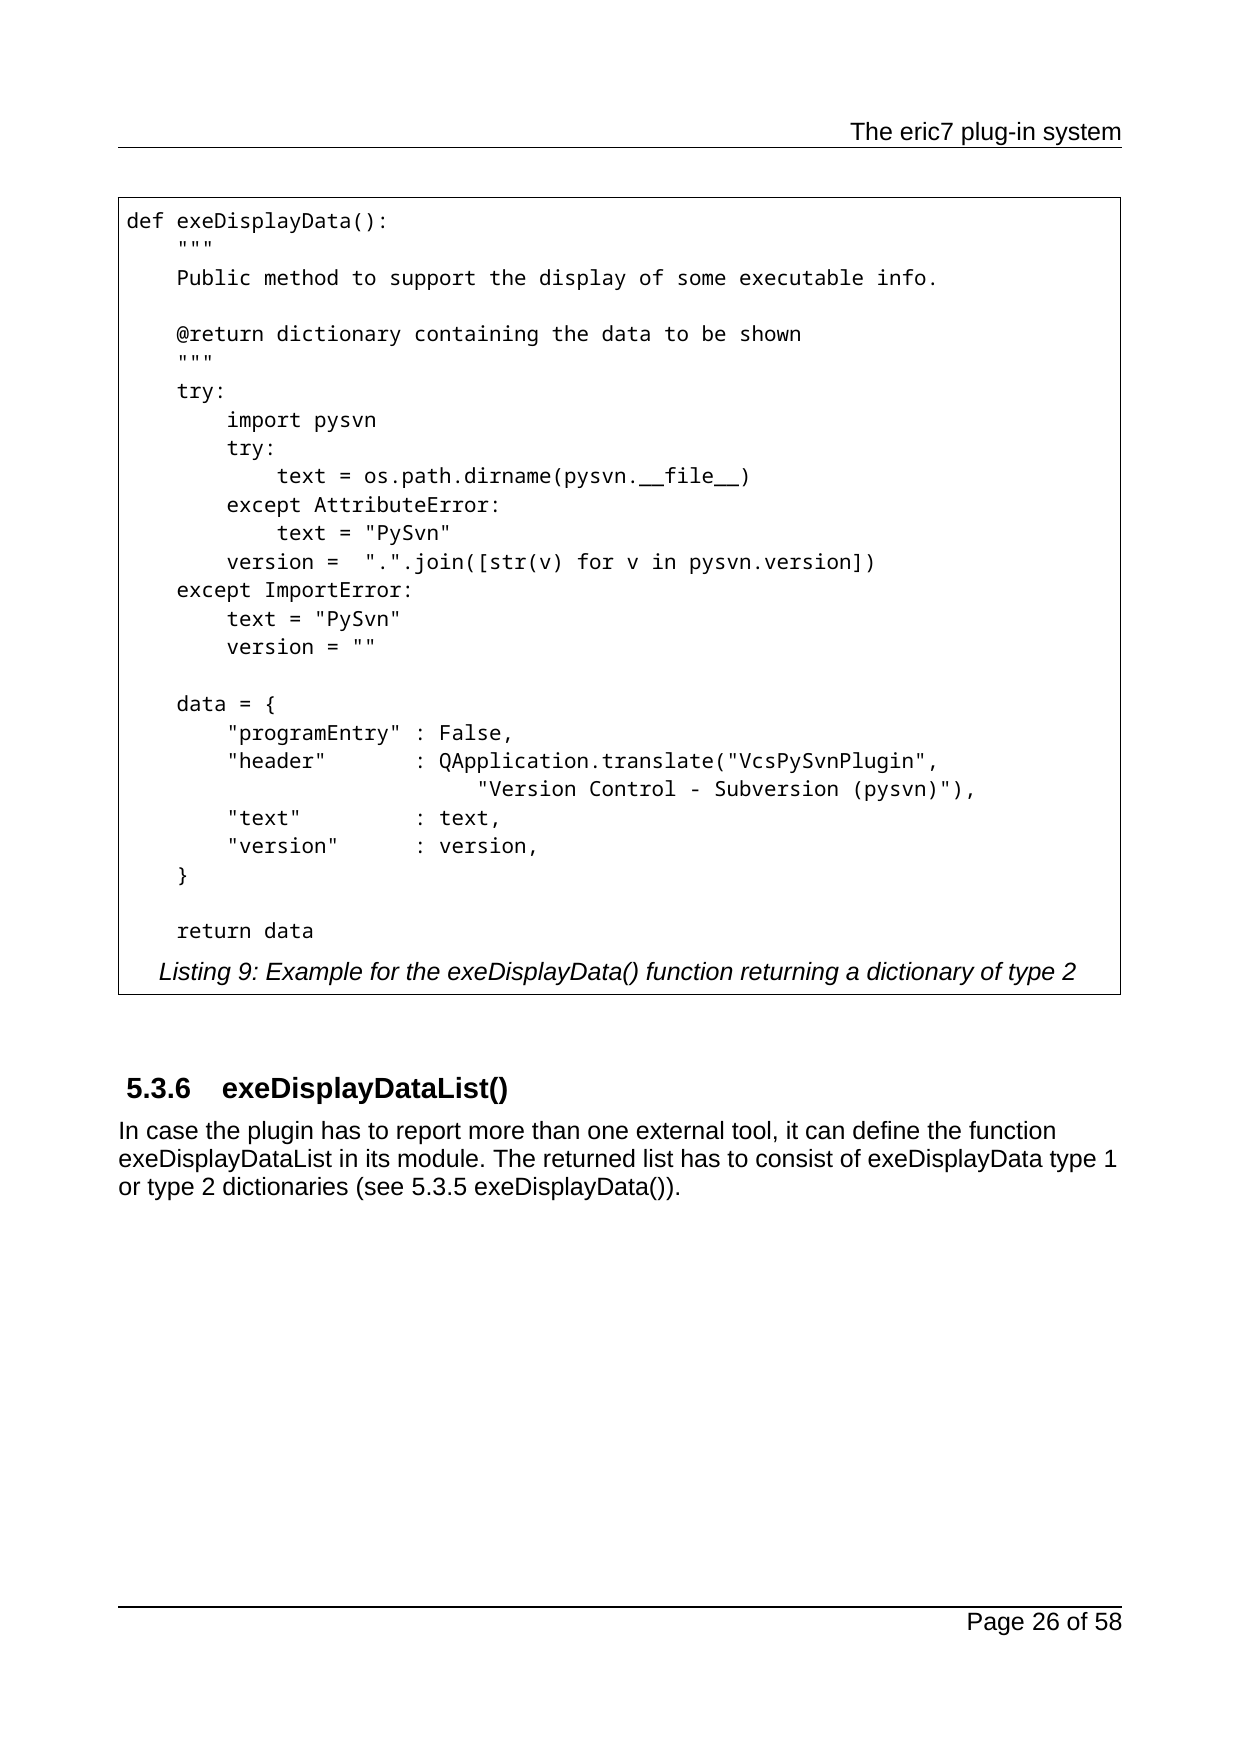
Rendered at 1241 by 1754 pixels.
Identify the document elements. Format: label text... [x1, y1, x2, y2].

list "programEntry" : False, [126, 718, 1112, 746]
list return data [126, 917, 1112, 945]
list } [126, 860, 1112, 888]
list except AttributeError: [126, 490, 1112, 518]
list text = "PySvn" [126, 604, 1112, 632]
list """ [126, 234, 1112, 263]
list version = ".".join([str(v) for v in pysvn.version]) [126, 547, 1112, 575]
list "version" : version, [126, 831, 1112, 860]
list def exeDisplayData(): [126, 206, 1112, 234]
list version = "" [126, 632, 1112, 661]
list try: [126, 376, 1112, 405]
list except ImportError: [126, 575, 1112, 604]
list try: [126, 433, 1112, 462]
list text = "PySvn" [126, 518, 1112, 547]
text In case the plugin has to report more than one external tool, it can define the function exeDisplayDataList in its module. The returned list has to consist of exeDisplayData type 1 or type 2 dictionaries (see 5.3.5 exeDisplayData()). [118, 1117, 1122, 1201]
list import pysvn [126, 405, 1112, 433]
list "header" : QApplication.translate("VcsPySvnPlugin", [126, 746, 1112, 774]
list data = { [126, 689, 1112, 718]
list """ [126, 348, 1112, 376]
list text = os.path.dirname(pysvn.__file__) [126, 462, 1112, 490]
list Public method to support the display of some executable info. [126, 263, 1112, 291]
subtitle exeDisplayDataList() [118, 1072, 1122, 1104]
list @return dictionary containing the data to be shown [126, 319, 1112, 348]
list "Version Control - Subversion (pysvn)"), [126, 774, 1112, 803]
list "text" : text, [126, 803, 1112, 831]
list Listing 9: Example for the exeDisplayData() function returning a dictionary of type 2 [126, 958, 1112, 986]
